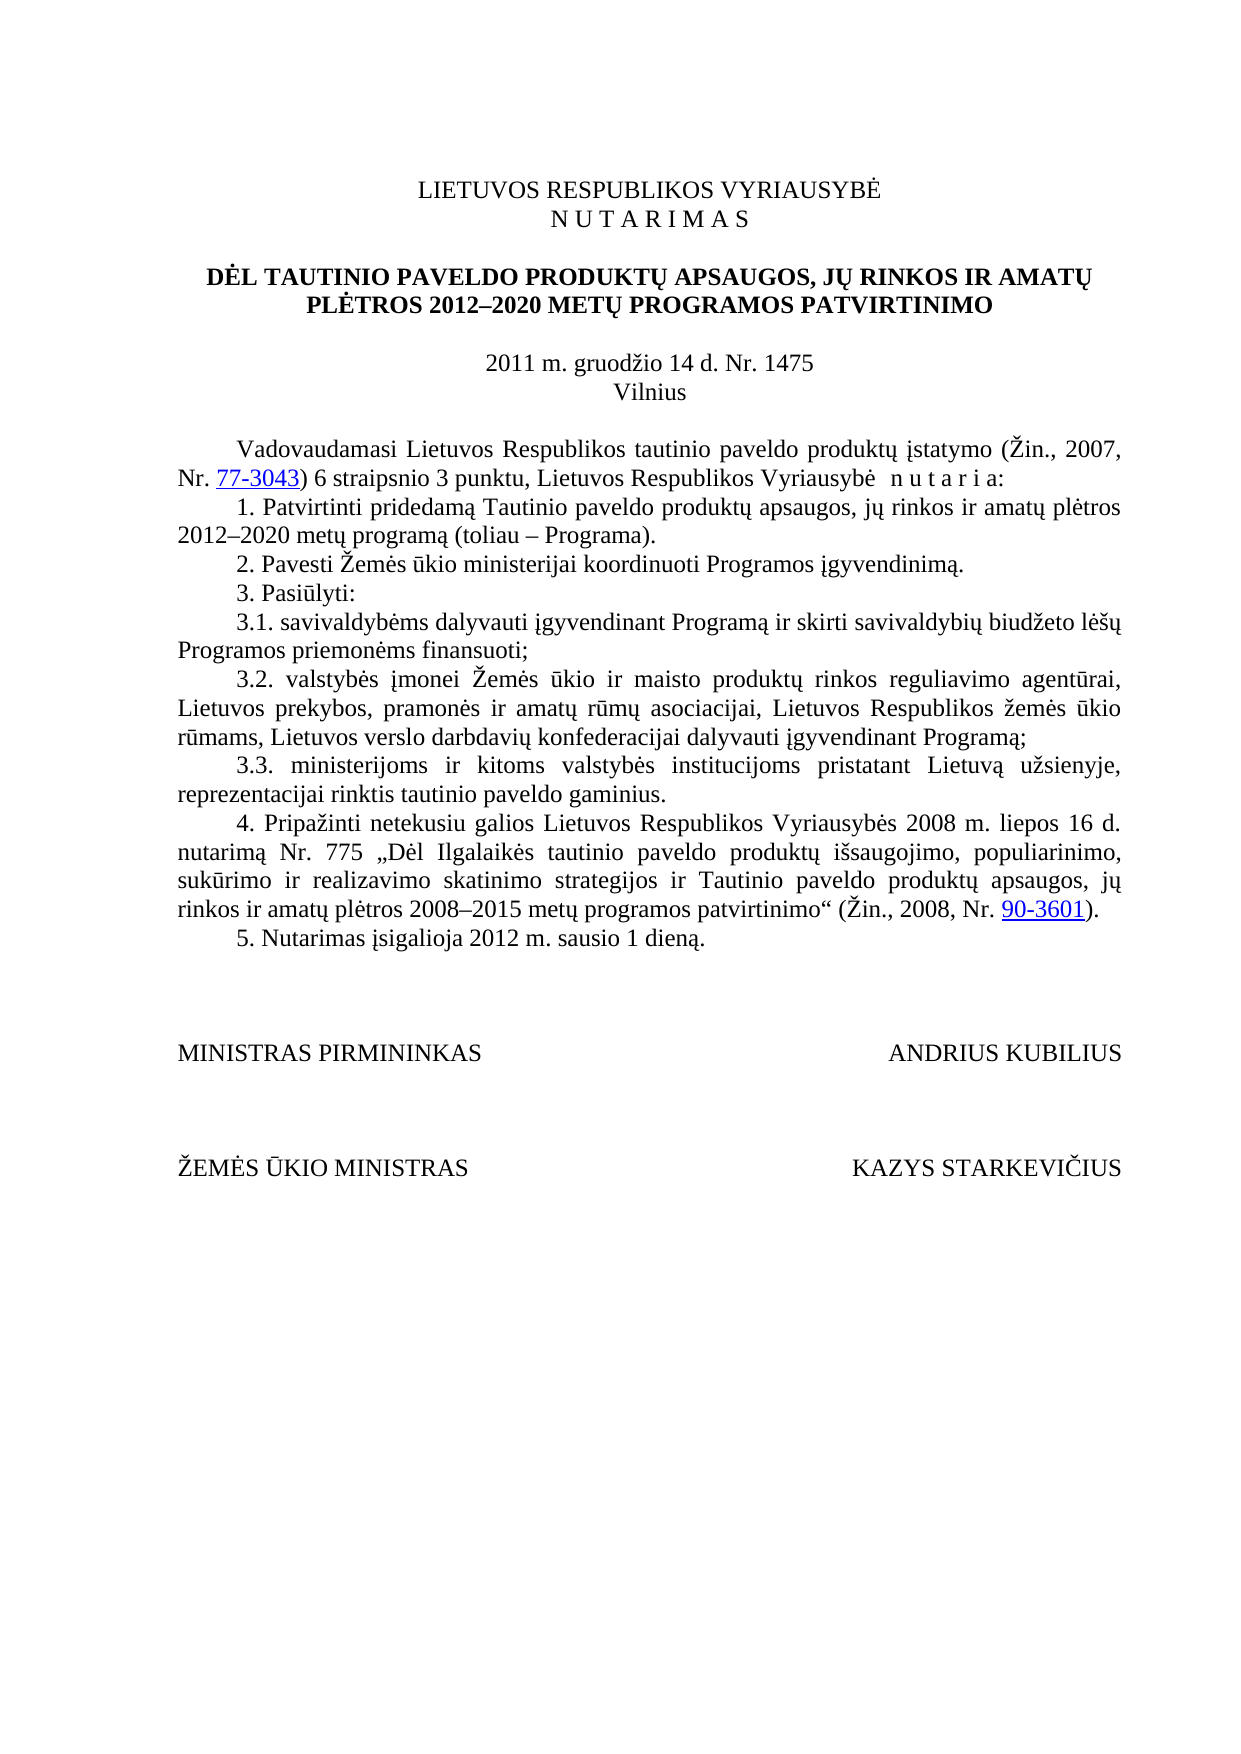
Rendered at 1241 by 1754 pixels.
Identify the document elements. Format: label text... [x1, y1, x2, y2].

text 2. Pavesti Žemės ūkio ministerijai koordinuoti Programos įgyvendinimą. [177, 549, 1122, 578]
text 3.2. valstybės įmonei Žemės ūkio ir maisto produktų rinkos reguliavimo agentūrai, Lietuvos prekybos, pramonės ir amatų rūmų asociacijai, Lietuvos Respublikos žemės ūkio rūmams, Lietuvos verslo darbdavių konfederacijai dalyvauti įgyvendinant Programą; [177, 664, 1122, 751]
text NUTARIMAS [177, 204, 1122, 233]
text 5. Nutarimas įsigalioja 2012 m. sausio 1 dieną. [177, 923, 1122, 952]
text Vadovaudamasi Lietuvos Respublikos tautinio paveldo produktų įstatymo (Žin., 2007, Nr. 77-3043) 6 straipsnio 3 punktu, Lietuvos Respublikos Vyriausybė nutaria: [177, 434, 1122, 492]
text Lietuvos Respublikos Vyriausybė [177, 176, 1122, 204]
text DĖL TAUTINIO PAVELDO PRODUKTŲ APSAUGOS, JŲ RINKOS IR AMATŲ PLĖTROS 2012–2020 metų PROGRAMOS PATVIRTINIMO [177, 262, 1122, 319]
text 3.1. savivaldybėms dalyvauti įgyvendinant Programą ir skirti savivaldybių biudžeto lėšų Programos priemonėms finansuoti; [177, 607, 1122, 664]
text 4. Pripažinti netekusiu galios Lietuvos Respublikos Vyriausybės 2008 m. liepos 16 d. nutarimą Nr. 775 „Dėl Ilgalaikės tautinio paveldo produktų išsaugojimo, populiarinimo, sukūrimo ir realizavimo skatinimo strategijos ir Tautinio paveldo produktų apsaugos, jų rinkos ir amatų plėtros 2008–2015 metų programos patvirtinimo“ (Žin., 2008, Nr. 90-3601). [177, 808, 1122, 923]
text 2011 m. gruodžio 14 d. Nr. 1475 [177, 348, 1122, 377]
text MINISTRAS PIRMININKAS ANDRIUS KUBILIUS [177, 1038, 1122, 1067]
text 3. Pasiūlyti: [177, 578, 1122, 607]
text 1. Patvirtinti pridedamą Tautinio paveldo produktų apsaugos, jų rinkos ir amatų plėtros 2012–2020 metų programą (toliau – Programa). [177, 492, 1122, 549]
text ŽEMĖS ŪKIO MINISTRAS KAZYS STARKEVIČIUS [177, 1153, 1122, 1182]
text Vilnius [177, 377, 1122, 406]
text 3.3. ministerijoms ir kitoms valstybės institucijoms pristatant Lietuvą užsienyje, reprezentacijai rinktis tautinio paveldo gaminius. [177, 751, 1122, 808]
